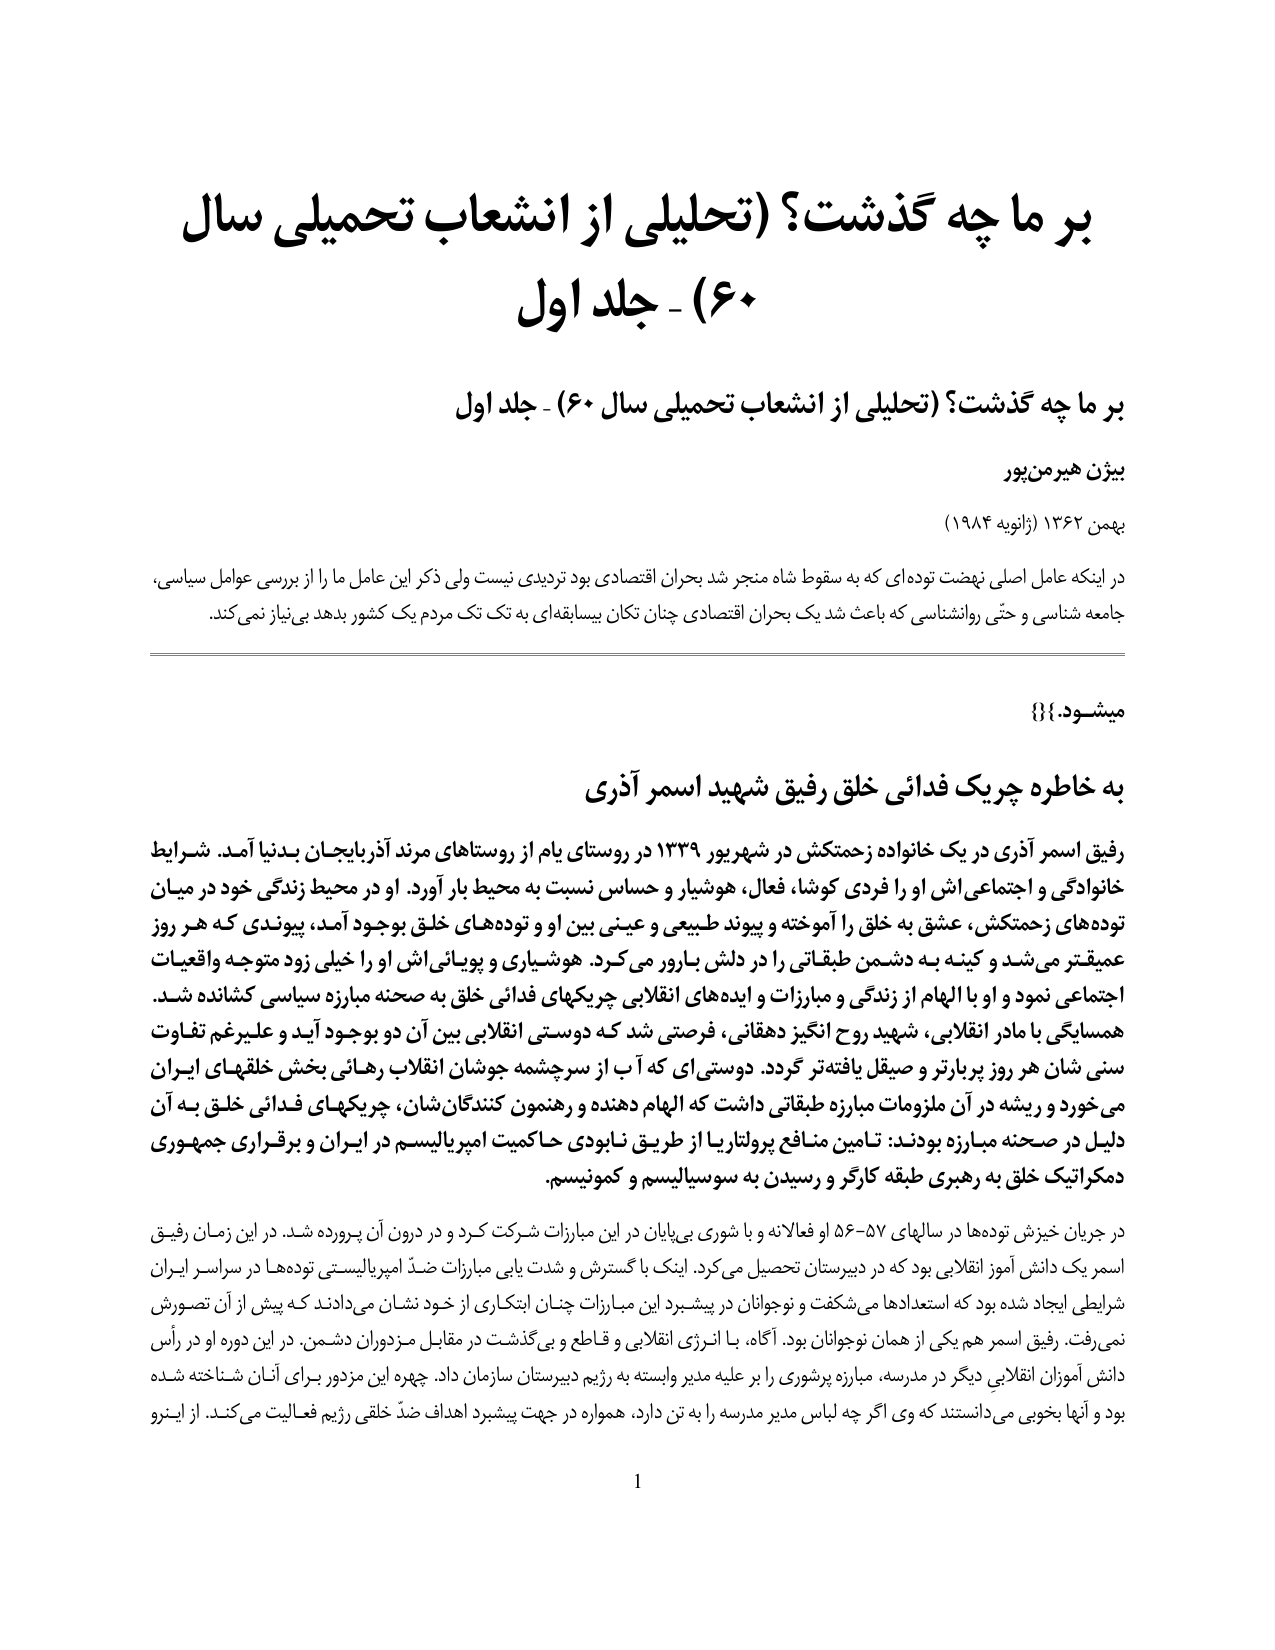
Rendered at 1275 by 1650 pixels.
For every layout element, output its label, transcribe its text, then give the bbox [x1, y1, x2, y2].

text بهمن ۱۳۶۲ (ژانویه ۱۹۸۴) [150, 505, 1125, 541]
text در اینکه عامل اصلی نهضت توده‌ای که به سقوط شاه منجر شد بحران اقتصادی بود تردیدی نیست ولی ذکر این عامل ما را از بررسی عوامل سیاسی، جامعه شناسی و حتّی روانشناسی که باعث شد یک بحران اقتصادی چنان تکان بیسابقه‌ای به تک تک مردم یک کشور بدهد بی‌نیاز نمی‌کند. [150, 559, 1125, 631]
subtitle به خاطره چریک فدائی خلق رفیق شهید اسمر آذری [150, 764, 1125, 812]
title بر ما چه گذشت؟ (تحلیلی از انشعاب تحمیلی سال ۶۰) – جلد اول [150, 175, 1125, 343]
text رفیق اسمر آذری در یک خانواده زحمتکش در شهریور ١٣٣٩ در روستای یام از روستاهای مرند آذربایجان بدنیا آمد. شرایط خانوادگی و اجتماعی‌اش او را فردی کوشا، فعال، هوشیار و حساس نسبت به محیط بار آورد. او در محیط زندگی خود در میان توده‌های زحمتکش، عشق به خلق را آموخته و پیوند طبیعی و عینی بین او و توده‌های خلق بوجود آمد، پیوندی که هر روز عمیقتر می‌شد و کینه به دشمن طبقاتی را در دلش بارور می‌کرد. هوشیاری و پویائی‌اش او را خیلی زود متوجه واقعیات اجتماعی نمود و او با الهام از زندگی و مبارزات و ایده‌های انقلابی چریکهای فدائی خلق به صحنه مبارزه سیاسی کشانده شد. همسایگی با مادر انقلابی، شهید روح انگیز دهقانی، فرصتی شد که دوستی انقلابی بین آن دو بوجود آید و علیرغم تفاوت سنی شان هر روز پربارتر و صیقل یافته‌تر گردد. دوستی‌ای که آ ب از سرچشمه جوشان انقلاب رهائی بخش خلقهای ایران می‌خورد و ریشه در آن ملزومات مبارزه طبقاتی داشت که الهام دهنده و رهنمون کنندگان‌شان، چریکهای فدائی خلق به آن دلیل در صحنه مبارزه بودند: تامین منافع پرولتاریا از طریق نابودی حاکمیت امپریالیسم در ایران و برقراری جمهوری دمکراتیک خلق به رهبری طبقه کارگر و رسیدن به سوسیالیسم و کمونیسم. [150, 833, 1125, 1195]
text میشــود.}{} [150, 693, 1125, 730]
text بیژن هیرمن‌پور [150, 451, 1125, 487]
text در جریان خیزش توده‌ها در سالهای ۵٧-۵۶ او فعالانه و با شوری بی‌پایان در این مبارزات شرکت کرد و در درون آن پرورده شد. در این زمان رفیق اسمر یک دانش آموز انقلابی بود که در دبیرستان تحصیل می‌کرد. اینک با گسترش و شدت یابی مبارزات ضدّ امپریالیستی توده‌ها در سراسر ایران شرایطی ایجاد شده بود که استعداد‌ها می‌شکفت و نوجوانان در پیشبرد این مبارزات چنان ابتکاری از خود نشان می‌دادند که پیش از آن تصورش نمی‌رفت. رفیق اسمر هم یکی از همان نوجوانان بود. آگاه، با انرژی انقلابی و قاطع و بی‌گذشت در مقابل مزدوران دشمن. در این دوره او در رأس دانش آموزان انقلابیِ دیگر در مدرسه، مبارزه پرشوری را بر علیه مدیر وابسته به رژیم دبیرستان سازمان داد. چهره این مزدور برای آنان شناخته شده بود و آنها بخوبی می‌دانستند که وی اگر چه لباس مدیر مدرسه را به تن دارد، همواره در جهت پیشبرد اهداف ضدّ خلقی رژیم فعالیت می‌کند. از اینرو برپائی تظاهرات مدرسه‌ای و اقدامات دیگر جهت بیرون راندن مدیر مزدور از مدرسه، یکی از کارهای مهمّ مبارزاتی آنان شد و رفیق اسمر با شایستگی هر چه تمامتر این مبارزه را به کمک دوستان دیگرش پیش برد. موفقیت حاصل گشت و مدیر وابسته به رژیم شا ه از مدرسه بیرون انداخته شد ولی کار مبارزاتی رفیق اسمر و دوستانش در مدرسه تمام نشد. آنها در همان دبیرستانی تحصیل می‌کردند که پیش از آن رفیق اشرف دهقانی در آنجا درس می‌خواند. به این مناسبت دانش آموزا ن انقلابی به تغییر نام مدرسه همت گماشتند و نام آن را از دبیرستان امیرنظام به دبیرستان اشرف دهقانی تغییر دادند. این نام به کوشش دانش آموزان مدتها در سرلوحه دبیرستان ماند تا آنکه پس از گسترش اختناق و تشدید آن در صحن جامعه توسط رژیم منفور جمهوری اسلامی، تعویض شد. [150, 1213, 1125, 1430]
subtitle بر ما چه گذشت؟ (تحلیلی از انشعاب تحمیلی سال ۶۰) – جلد اول [150, 381, 1125, 429]
